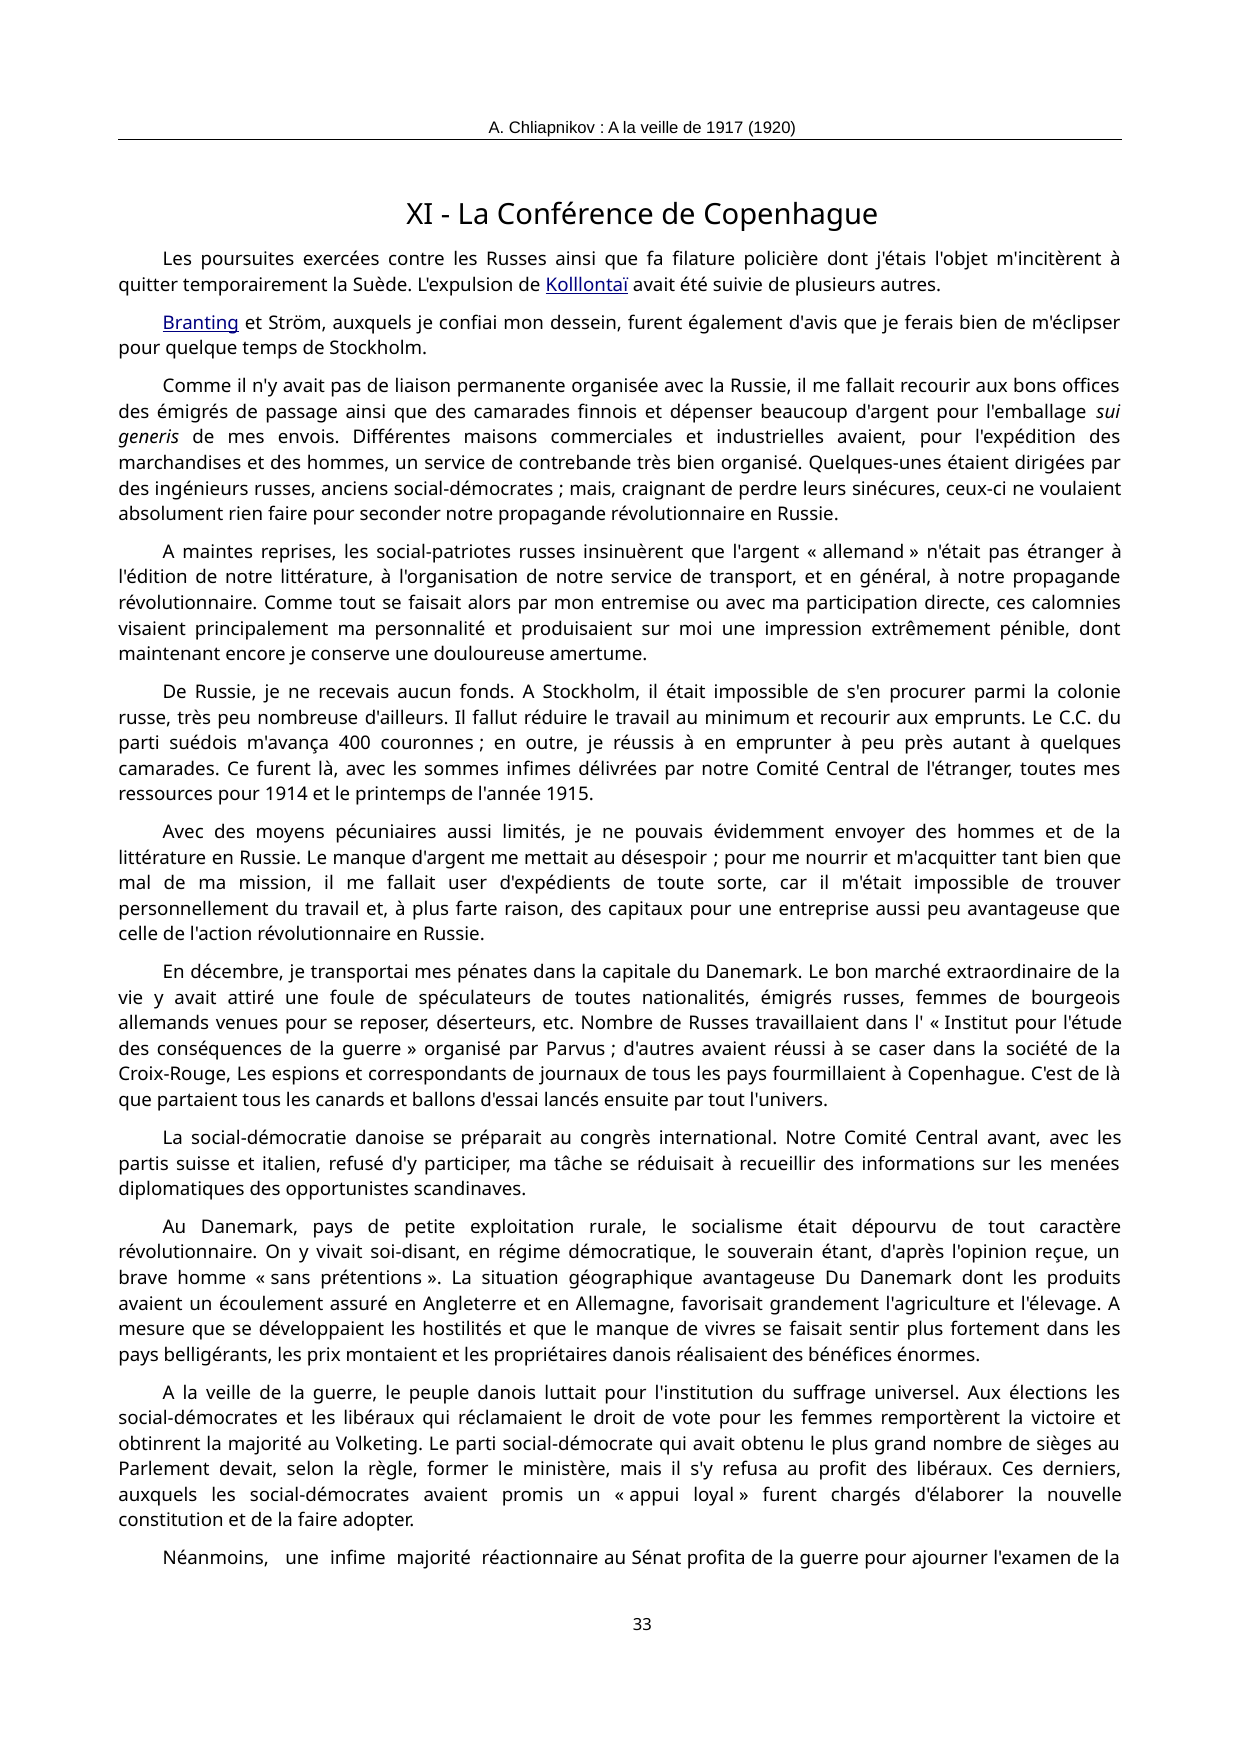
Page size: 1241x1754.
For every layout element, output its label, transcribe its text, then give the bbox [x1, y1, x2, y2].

text De Russie, je ne recevais aucun fonds. A Stockholm, il était impossible de s'en procurer parmi la colonie russe, très peu nombreuse d'ailleurs. Il fallut réduire le travail au minimum et recourir aux emprunts. Le C.C. du parti suédois m'avança 400 couronnes ; en outre, je réussis à en emprunter à peu près autant à quelques camarades. Ce furent là, avec les sommes infimes délivrées par notre Comité Central de l'étranger, toutes mes ressources pour 1914 et le printemps de l'année 1915. [118, 678, 1122, 806]
text A maintes reprises, les social-patriotes russes insinuèrent que l'argent « allemand » n'était pas étranger à l'édition de notre littérature, à l'organisation de notre service de transport, et en général, à notre propagande révolutionnaire. Comme tout se faisait alors par mon entremise ou avec ma participation directe, ces calomnies visaient principalement ma personnalité et produisaient sur moi une impression extrêmement pénible, dont maintenant encore je conserve une douloureuse amertume. [118, 538, 1122, 666]
text Les poursuites exercées contre les Russes ainsi que fa filature policière dont j'étais l'objet m'incitèrent à quitter temporairement la Suède. L'expulsion de Kolllontaï avait été suivie de plusieurs autres. [118, 246, 1122, 297]
text Néanmoins, une infime majorité réactionnaire au Sénat profita de la guerre pour ajourner l'examen de la [118, 1544, 1122, 1570]
subtitle XI - La Conférence de Copenhague [118, 193, 1122, 233]
text En décembre, je transportai mes pénates dans la capitale du Danemark. Le bon marché extraordinaire de la vie y avait attiré une foule de spéculateurs de toutes nationalités, émigrés russes, femmes de bourgeois allemands venues pour se reposer, déserteurs, etc. Nombre de Russes travaillaient dans l' « Institut pour l'étude des conséquences de la guerre » organisé par Parvus ; d'autres avaient réussi à se caser dans la société de la Croix-Rouge, Les espions et correspondants de journaux de tous les pays fourmillaient à Copenhague. C'est de là que partaient tous les canards et ballons d'essai lancés ensuite par tout l'univers. [118, 959, 1122, 1112]
text La social-démocratie danoise se préparait au congrès international. Notre Comité Central avant, avec les partis suisse et italien, refusé d'y participer, ma tâche se réduisait à recueillir des informations sur les menées diplomatiques des opportunistes scandinaves. [118, 1124, 1122, 1201]
text Comme il n'y avait pas de liaison permanente organisée avec la Russie, il me fallait recourir aux bons offices des émigrés de passage ainsi que des camarades finnois et dépenser beaucoup d'argent pour l'emballage sui generis de mes envois. Différentes maisons commerciales et industrielles avaient, pour l'expédition des marchandises et des hommes, un service de contrebande très bien organisé. Quelques-unes étaient dirigées par des ingénieurs russes, anciens social-démocrates ; mais, craignant de perdre leurs sinécures, ceux-ci ne voulaient absolument rien faire pour seconder notre propagande révolutionnaire en Russie. [118, 373, 1122, 526]
text A la veille de la guerre, le peuple danois luttait pour l'institution du suffrage universel. Aux élections les social-démocrates et les libéraux qui réclamaient le droit de vote pour les femmes remportèrent la victoire et obtinrent la majorité au Volketing. Le parti social-démocrate qui avait obtenu le plus grand nombre de sièges au Parlement devait, selon la règle, former le ministère, mais il s'y refusa au profit des libéraux. Ces derniers, auxquels les social-démocrates avaient promis un « appui loyal » furent chargés d'élaborer la nouvelle constitution et de la faire adopter. [118, 1379, 1122, 1532]
text Au Danemark, pays de petite exploitation rurale, le socialisme était dépourvu de tout caractère révolutionnaire. On y vivait soi-disant, en régime démocratique, le souverain étant, d'après l'opinion reçue, un brave homme « sans prétentions ». La situation géographique avantageuse Du Danemark dont les produits avaient un écoulement assuré en Angleterre et en Allemagne, favorisait grandement l'agriculture et l'élevage. A mesure que se développaient les hostilités et que le manque de vivres se faisait sentir plus fortement dans les pays belligérants, les prix montaient et les propriétaires danois réalisaient des bénéfices énormes. [118, 1213, 1122, 1366]
text Branting et Ström, auxquels je confiai mon dessein, furent également d'avis que je ferais bien de m'éclipser pour quelque temps de Stockholm. [118, 309, 1122, 360]
text Avec des moyens pécuniaires aussi limités, je ne pouvais évidemment envoyer des hommes et de la littérature en Russie. Le manque d'argent me mettait au désespoir ; pour me nourrir et m'acquitter tant bien que mal de ma mission, il me fallait user d'expédients de toute sorte, car il m'était impossible de trouver personnellement du travail et, à plus farte raison, des capitaux pour une entreprise aussi peu avantageuse que celle de l'action révolutionnaire en Russie. [118, 818, 1122, 946]
